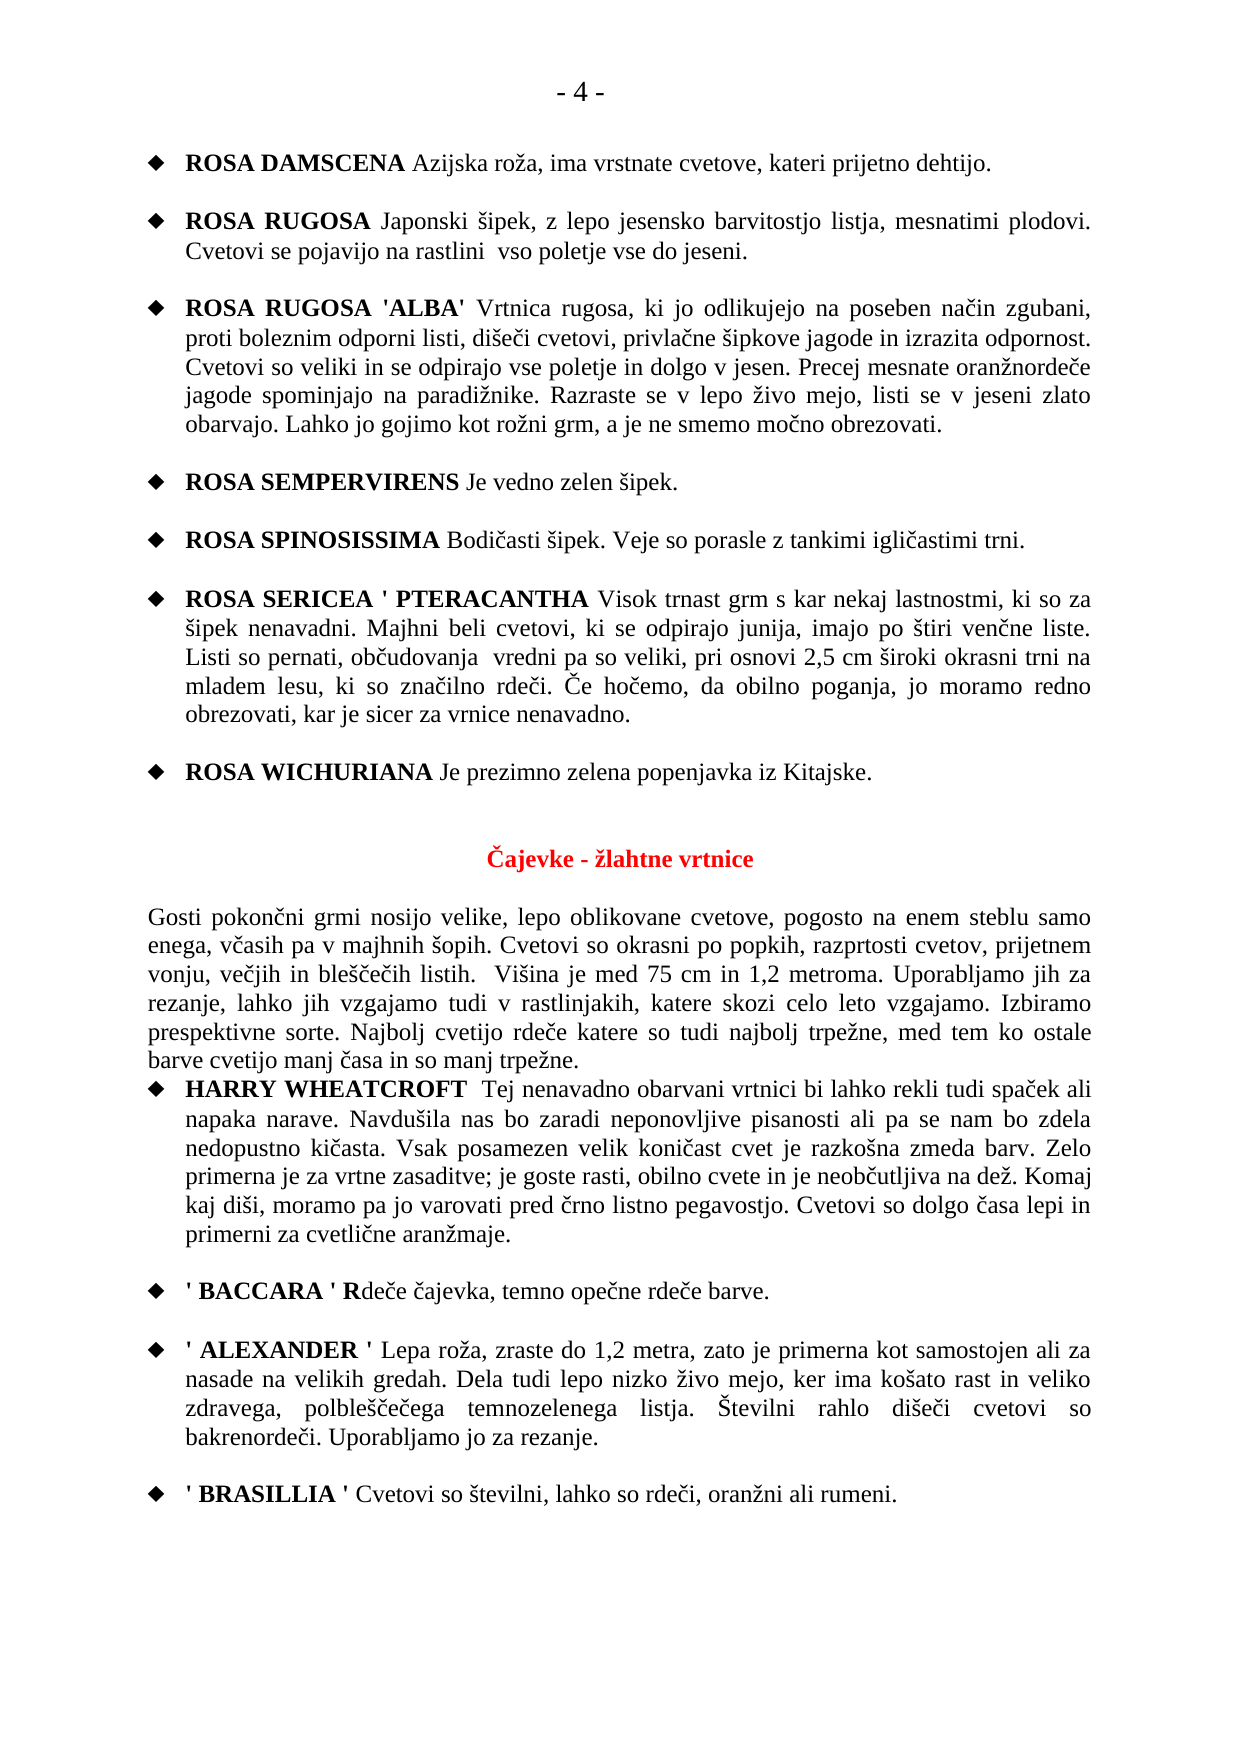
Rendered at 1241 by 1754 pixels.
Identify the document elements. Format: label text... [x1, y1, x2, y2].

list ROSA RUGOSA 'ALBA' Vrtnica rugosa, ki jo odlikujejo na poseben način zgubani, proti boleznim odporni listi, dišeči cvetovi, privlačne šipkove jagode in izrazita odpornost. Cvetovi so veliki in se odpirajo vse poletje in dolgo v jesen. Precej mesnate oranžnordeče jagode spominjajo na paradižnike. Razraste se v lepo živo mejo, listi se v jeseni zlato obarvajo. Lahko jo gojimo kot rožni grm, a je ne smemo močno obrezovati. [148, 293, 1092, 438]
list ' BRASILLIA ' Cvetovi so številni, lahko so rdeči, oranžni ali rumeni. [148, 1479, 1092, 1509]
text Gosti pokončni grmi nosijo velike, lepo oblikovane cvetove, pogosto na enem steblu samo enega, včasih pa v majhnih šopih. Cvetovi so okrasni po popkih, razprtosti cvetov, prijetnem vonju, večjih in bleščečih listih. Višina je med 75 cm in 1,2 metroma. Uporabljamo jih za rezanje, lahko jih vzgajamo tudi v rastlinjakih, katere skozi celo leto vzgajamo. Izbiramo prespektivne sorte. Najbolj cvetijo rdeče katere so tudi najbolj trpežne, med tem ko ostale barve cvetijo manj časa in so manj trpežne. [148, 902, 1092, 1074]
list ROSA SPINOSISSIMA Bodičasti šipek. Veje so porasle z tankimi igličastimi trni. [148, 525, 1092, 555]
list ' BACCARA ' Rdeče čajevka, temno opečne rdeče barve. [148, 1276, 1092, 1306]
list ROSA SERICEA ' PTERACANTHA Visok trnast grm s kar nekaj lastnostmi, ki so za šipek nenavadni. Majhni beli cvetovi, ki se odpirajo junija, imajo po štiri venčne liste. Listi so pernati, občudovanja vredni pa so veliki, pri osnovi 2,5 cm široki okrasni trni na mladem lesu, ki so značilno rdeči. Če hočemo, da obilno poganja, jo moramo redno obrezovati, kar je sicer za vrnice nenavadno. [148, 584, 1092, 728]
list ROSA SEMPERVIRENS Je vedno zelen šipek. [148, 467, 1092, 496]
list ROSA WICHURIANA Je prezimno zelena popenjavka iz Kitajske. [148, 757, 1092, 787]
list ROSA DAMSCENA Azijska roža, ima vrstnate cvetove, kateri prijetno dehtijo. [148, 148, 1092, 177]
subtitle Čajevke - žlahtne vrtnice [148, 844, 1092, 873]
list ROSA RUGOSA Japonski šipek, z lepo jesensko barvitostjo listja, mesnatimi plodovi. Cvetovi se pojavijo na rastlini vso poletje vse do jeseni. [148, 206, 1092, 264]
list ' ALEXANDER ' Lepa roža, zraste do 1,2 metra, zato je primerna kot samostojen ali za nasade na velikih gredah. Dela tudi lepo nizko živo mejo, ker ima košato rast in veliko zdravega, polbleščečega temnozelenega listja. Številni rahlo dišeči cvetovi so bakrenordeči. Uporabljamo jo za rezanje. [148, 1335, 1092, 1451]
list HARRY WHEATCROFT Tej nenavadno obarvani vrtnici bi lahko rekli tudi spaček ali napaka narave. Navdušila nas bo zaradi neponovljive pisanosti ali pa se nam bo zdela nedopustno kičasta. Vsak posamezen velik koničast cvet je razkošna zmeda barv. Zelo primerna je za vrtne zasaditve; je goste rasti, obilno cvete in je neobčutljiva na dež. Komaj kaj diši, moramo pa jo varovati pred črno listno pegavostjo. Cvetovi so dolgo časa lepi in primerni za cvetlične aranžmaje. [148, 1074, 1092, 1248]
